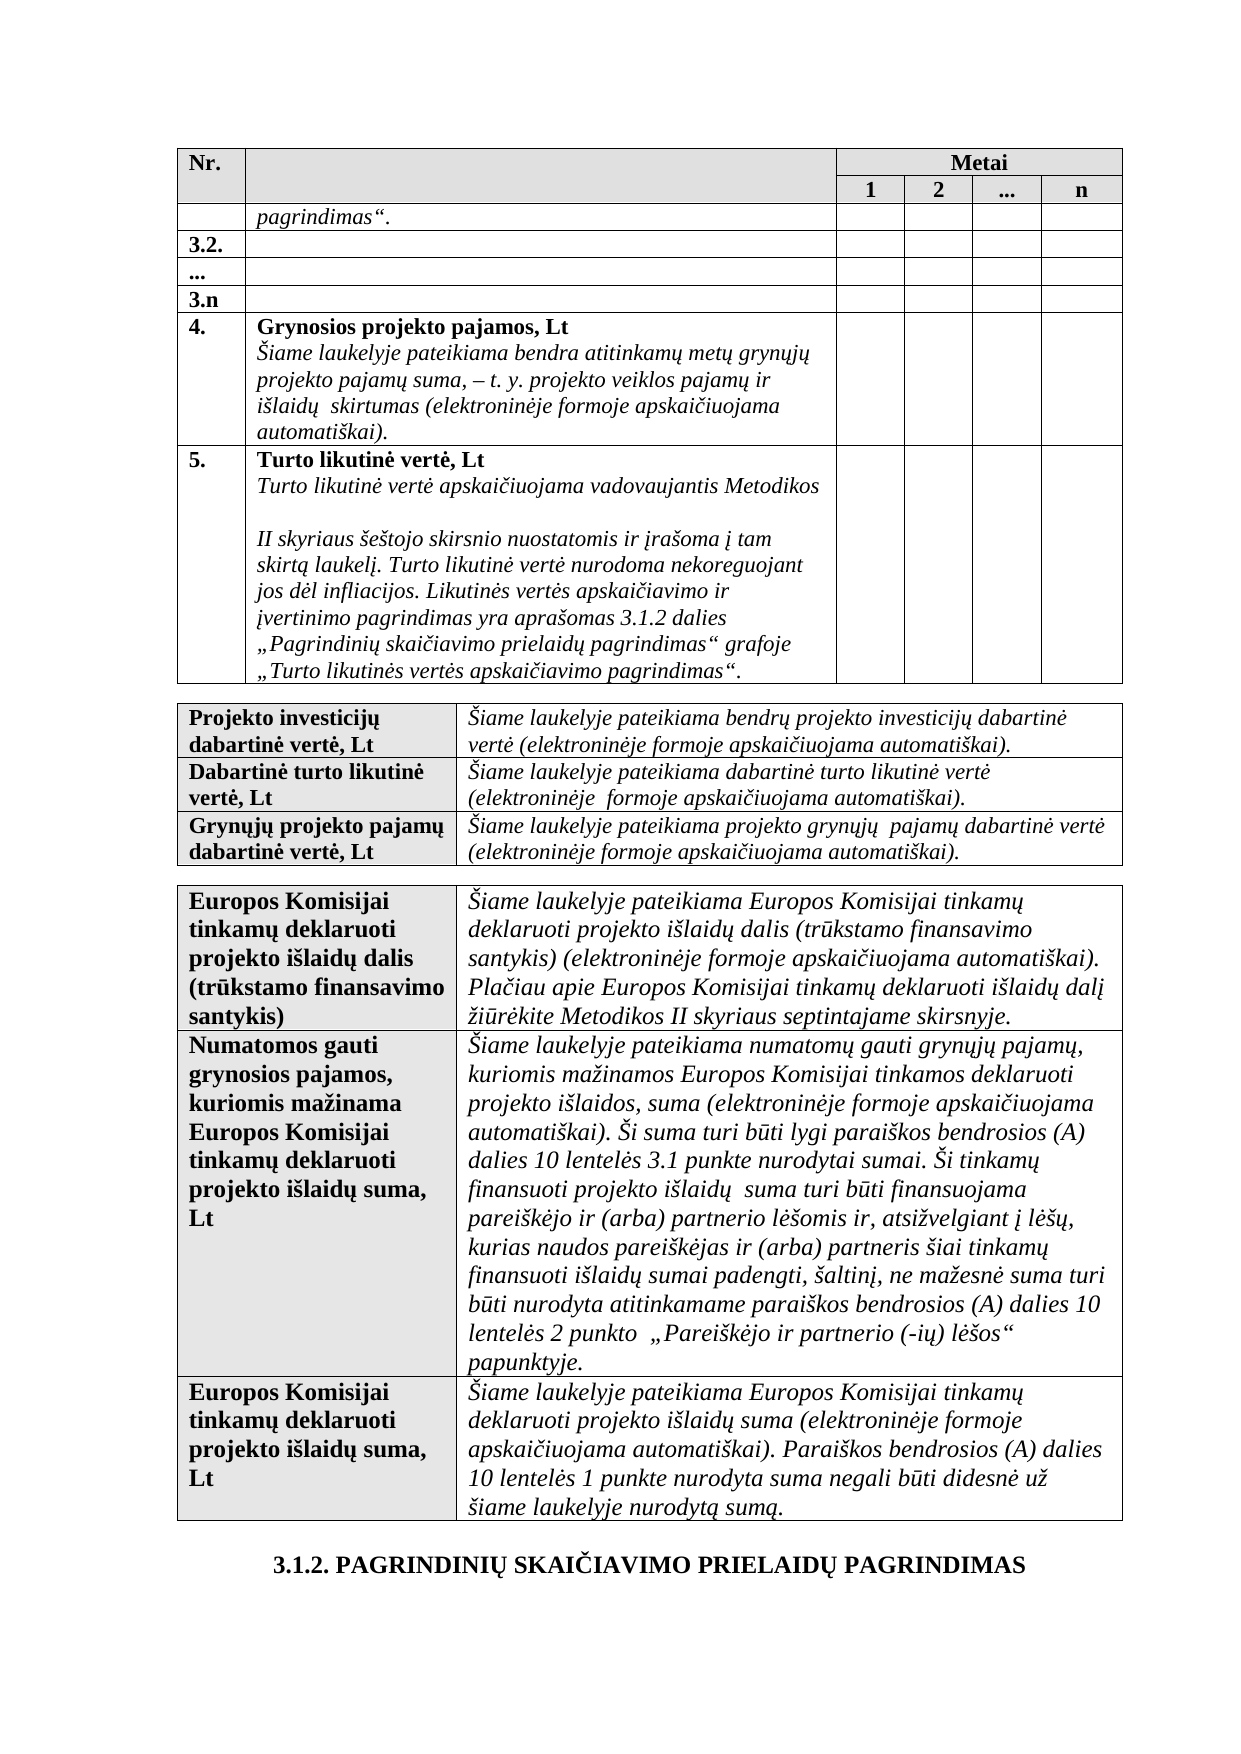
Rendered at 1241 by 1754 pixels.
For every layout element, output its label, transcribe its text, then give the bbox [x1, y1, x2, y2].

table_cell [1042, 258, 1122, 284]
table_cell [246, 286, 836, 312]
table_cell [905, 204, 972, 230]
table_header Metai [837, 149, 1122, 175]
table_cell pagrindimas“. [246, 204, 836, 230]
table_cell Europos Komisijai tinkamų deklaruoti projekto išlaidų suma, Lt [178, 1377, 456, 1520]
table_cell ... [973, 176, 1041, 202]
table_cell Grynųjų projekto pajamų dabartinė vertė, Lt [178, 812, 456, 864]
table_cell 3.n [178, 286, 245, 312]
table_header Europos Komisijai tinkamų deklaruoti projekto išlaidų dalis (trūkstamo finansavimo santykis) [178, 886, 456, 1029]
table_cell [973, 204, 1041, 230]
table_cell [905, 446, 972, 683]
table_cell 4. [178, 313, 245, 445]
table_header [246, 149, 836, 202]
table_header Nr. [178, 149, 245, 202]
table_cell [973, 446, 1041, 683]
table_cell [905, 231, 972, 257]
table_cell [905, 258, 972, 284]
table_cell [905, 286, 972, 312]
table_cell [837, 231, 904, 257]
table_cell [1042, 313, 1122, 445]
table_cell [246, 231, 836, 257]
table_cell n [1042, 176, 1122, 202]
table_cell [837, 258, 904, 284]
text 3.1.2. Pagrindinių skaičiavimo prielaidų pagrindimas [177, 1550, 1122, 1579]
table_cell 5. [178, 446, 245, 683]
table_cell Turto likutinė vertė, Lt Turto likutinė vertė apskaičiuojama vadovaujantis Metodikos II skyriaus šeštojo skirsnio nuostatomis ir įrašoma į tam skirtą laukelį. Turto likutinė vertė nurodoma nekoreguojant jos dėl infliacijos. Likutinės vertės apskaičiavimo ir įvertinimo pagrindimas yra aprašomas 3.1.2 dalies „Pagrindinių skaičiavimo prielaidų pagrindimas“ grafoje „Turto likutinės vertės apskaičiavimo pagrindimas“. [246, 446, 836, 683]
table_cell 1 [837, 176, 904, 202]
table_cell [973, 258, 1041, 284]
table_header Projekto investicijų dabartinė vertė, Lt [178, 704, 456, 757]
table_cell Grynosios projekto pajamos, Lt Šiame laukelyje pateikiama bendra atitinkamų metų grynųjų projekto pajamų suma, – t. y. projekto veiklos pajamų ir išlaidų skirtumas (elektroninėje formoje apskaičiuojama automatiškai). [246, 313, 836, 445]
table_header Šiame laukelyje pateikiama bendrų projekto investicijų dabartinė vertė (elektroninėje formoje apskaičiuojama automatiškai). [457, 704, 1122, 757]
table_cell [973, 313, 1041, 445]
table_cell Šiame laukelyje pateikiama projekto grynųjų pajamų dabartinė vertė (elektroninėje formoje apskaičiuojama automatiškai). [457, 812, 1122, 864]
table_cell Šiame laukelyje pateikiama Europos Komisijai tinkamų deklaruoti projekto išlaidų suma (elektroninėje formoje apskaičiuojama automatiškai). Paraiškos bendrosios (A) dalies 10 lentelės 1 punkte nurodyta suma negali būti didesnė už šiame laukelyje nurodytą sumą. [457, 1377, 1122, 1520]
table_cell [246, 258, 836, 284]
table_cell 2 [905, 176, 972, 202]
table_cell [178, 204, 245, 230]
table_cell [837, 446, 904, 683]
table_cell [1042, 231, 1122, 257]
table_cell Dabartinė turto likutinė vertė, Lt [178, 758, 456, 811]
table_cell Numatomos gauti grynosios pajamos, kuriomis mažinama Europos Komisijai tinkamų deklaruoti projekto išlaidų suma, Lt [178, 1031, 456, 1376]
table_cell ... [178, 258, 245, 284]
table_cell [1042, 446, 1122, 683]
table_cell [1042, 286, 1122, 312]
table_cell [837, 204, 904, 230]
table_cell Šiame laukelyje pateikiama numatomų gauti grynųjų pajamų, kuriomis mažinamos Europos Komisijai tinkamos deklaruoti projekto išlaidos, suma (elektroninėje formoje apskaičiuojama automatiškai). Ši suma turi būti lygi paraiškos bendrosios (A) dalies 10 lentelės 3.1 punkte nurodytai sumai. Ši tinkamų finansuoti projekto išlaidų suma turi būti finansuojama pareiškėjo ir (arba) partnerio lėšomis ir, atsižvelgiant į lėšų, kurias naudos pareiškėjas ir (arba) partneris šiai tinkamų finansuoti išlaidų sumai padengti, šaltinį, ne mažesnė suma turi būti nurodyta atitinkamame paraiškos bendrosios (A) dalies 10 lentelės 2 punkto „Pareiškėjo ir partnerio (-ių) lėšos“ papunktyje. [457, 1031, 1122, 1376]
table_cell [973, 286, 1041, 312]
table_header Šiame laukelyje pateikiama Europos Komisijai tinkamų deklaruoti projekto išlaidų dalis (trūkstamo finansavimo santykis) (elektroninėje formoje apskaičiuojama automatiškai). Plačiau apie Europos Komisijai tinkamų deklaruoti išlaidų dalį žiūrėkite Metodikos II skyriaus septintajame skirsnyje. [457, 886, 1122, 1029]
table_cell [1042, 204, 1122, 230]
table_cell [973, 231, 1041, 257]
table_cell Šiame laukelyje pateikiama dabartinė turto likutinė vertė (elektroninėje formoje apskaičiuojama automatiškai). [457, 758, 1122, 811]
table_cell [905, 313, 972, 445]
table_cell 3.2. [178, 231, 245, 257]
table_cell [837, 286, 904, 312]
table_cell [837, 313, 904, 445]
